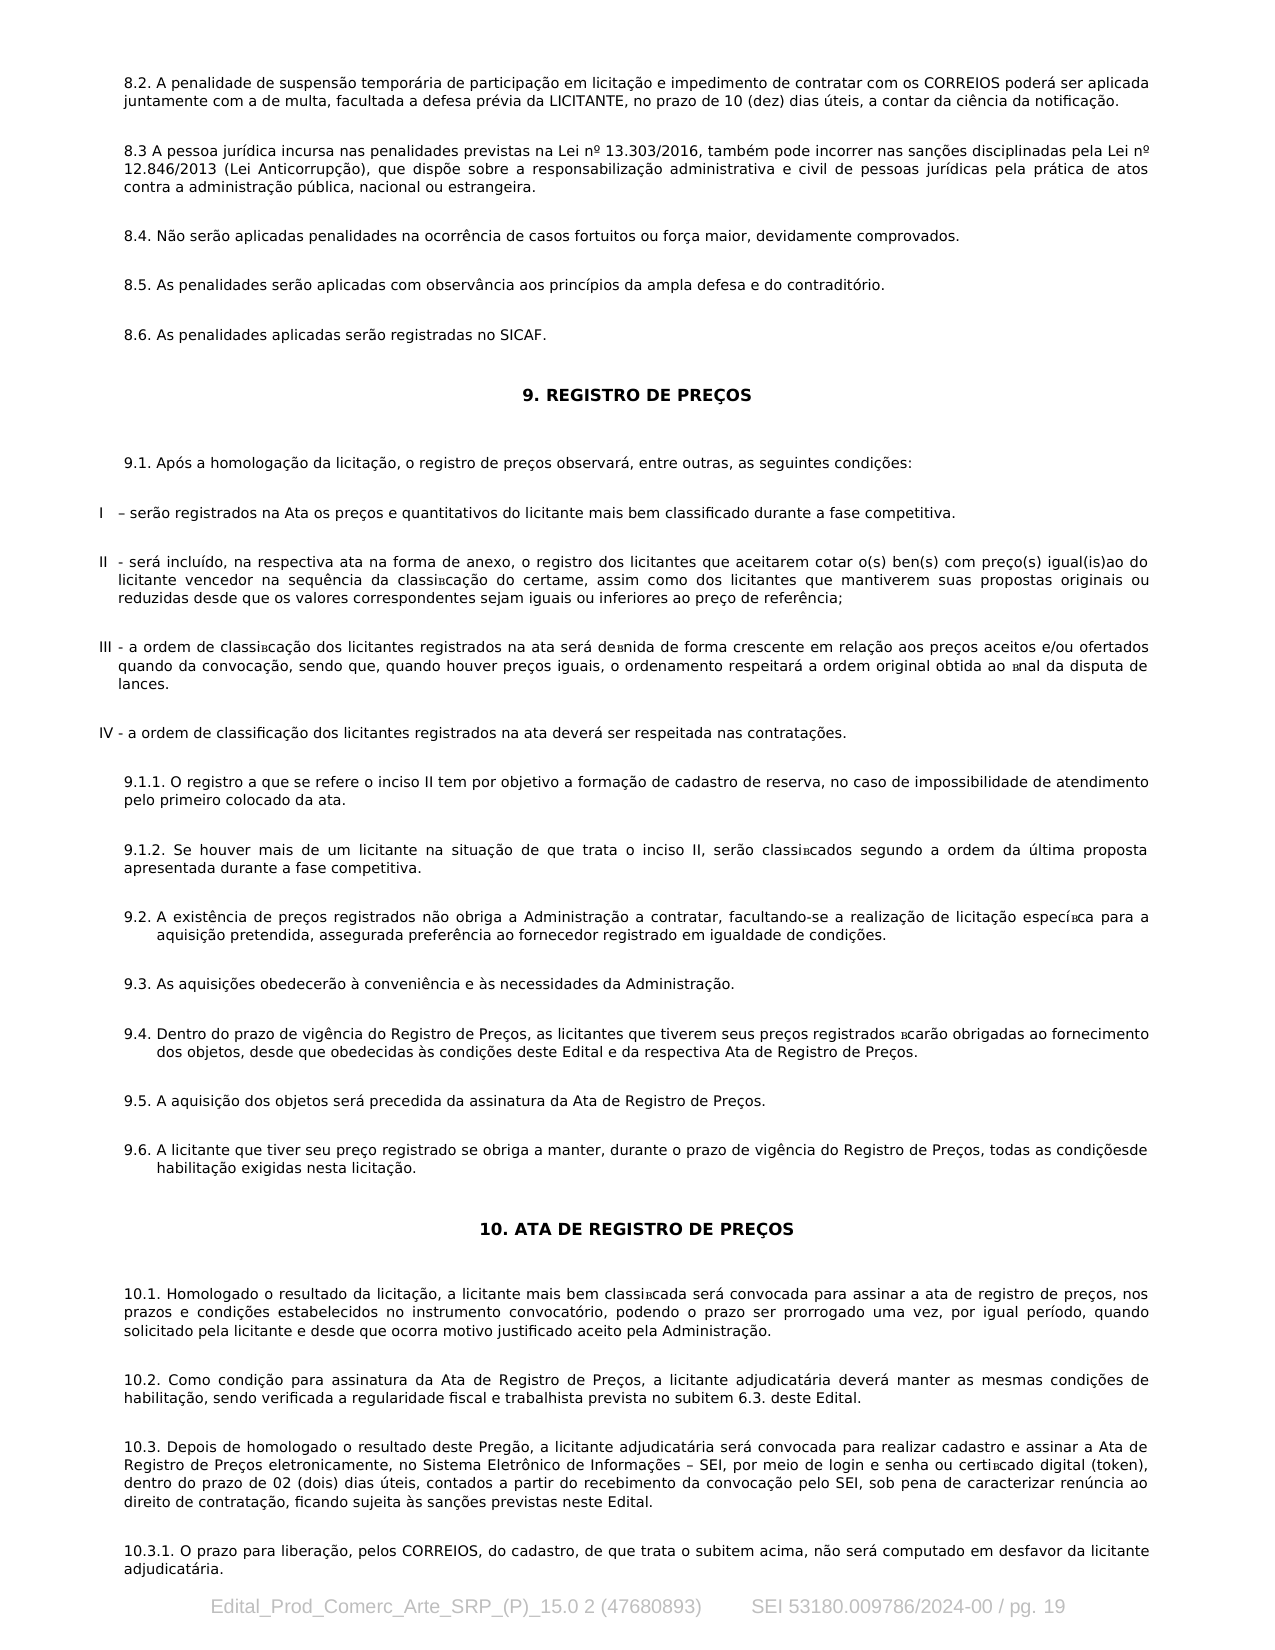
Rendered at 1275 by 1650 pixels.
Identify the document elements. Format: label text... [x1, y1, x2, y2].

list A licitante que tiver seu preço registrado se obriga a manter, durante o prazo de vigência do Registro de Preços, todas as condiçõesde habilitação exigidas nesta licitação. [124, 1142, 1151, 1177]
subtitle 10. ATA DE REGISTRO DE PREÇOS [118, 1219, 1156, 1239]
list A aquisição dos objetos será precedida da assinatura da Ata de Registro de Preços. [124, 1093, 1151, 1110]
text 10.3. Depois de homologado o resultado deste Pregão, a licitante adjudicatária será convocada para realizar cadastro e assinar a Ata de Registro de Preços eletronicamente, no Sistema Eletrônico de Informações – SEI, por meio de login e senha ou certicado digital (token), dentro do prazo de 02 (dois) dias úteis, contados a partir do recebimento da convocação pelo SEI, sob pena de caracterizar renúncia ao direito de contratação, ficando sujeita às sanções previstas neste Edital. [124, 1439, 1151, 1511]
text 9.1. Após a homologação da licitação, o registro de preços observará, entre outras, as seguintes condições: [124, 455, 1151, 472]
text 9.1.2. Se houver mais de um licitante na situação de que trata o inciso II, serão classicados segundo a ordem da última proposta apresentada durante a fase competitiva. [124, 841, 1151, 877]
list Dentro do prazo de vigência do Registro de Preços, as licitantes que tiverem seus preços registrados carão obrigadas ao fornecimento dos objetos, desde que obedecidas às condições deste Edital e da respectiva Ata de Registro de Preços. [124, 1026, 1151, 1061]
text 9.1.1. O registro a que se refere o inciso II tem por objetivo a formação de cadastro de reserva, no caso de impossibilidade de atendimento pelo primeiro colocado da ata. [124, 774, 1151, 809]
text 8.3 A pessoa jurídica incursa nas penalidades previstas na Lei nº 13.303/2016, também pode incorrer nas sanções disciplinadas pela Lei nº 12.846/2013 (Lei Anticorrupção), que dispõe sobre a responsabilização administrativa e civil de pessoas jurídicas pela prática de atos contra a administração pública, nacional ou estrangeira. [124, 142, 1151, 196]
text 10.3.1. O prazo para liberação, pelos CORREIOS, do cadastro, de que trata o subitem acima, não será computado em desfavor da licitante adjudicatária. [124, 1543, 1151, 1578]
list – serão registrados na Ata os preços e quantitativos do licitante mais bem classificado durante a fase competitiva. [99, 504, 1151, 521]
subtitle 9. REGISTRO DE PREÇOS [118, 386, 1156, 405]
text 10.2. Como condição para assinatura da Ata de Registro de Preços, a licitante adjudicatária deverá manter as mesmas condições de habilitação, sendo verificada a regularidade fiscal e trabalhista prevista no subitem 6.3. deste Edital. [124, 1372, 1151, 1407]
list - a ordem de classificação dos licitantes registrados na ata deverá ser respeitada nas contratações. [99, 725, 1151, 742]
list As penalidades serão aplicadas com observância aos princípios da ampla defesa e do contraditório. [124, 277, 1151, 294]
list As aquisições obedecerão à conveniência e às necessidades da Administração. [124, 976, 1151, 993]
text 10.1. Homologado o resultado da licitação, a licitante mais bem classicada será convocada para assinar a ata de registro de preços, nos prazos e condições estabelecidos no instrumento convocatório, podendo o prazo ser prorrogado uma vez, por igual período, quando solicitado pela licitante e desde que ocorra motivo justificado aceito pela Administração. [124, 1286, 1151, 1339]
list A existência de preços registrados não obriga a Administração a contratar, facultando-se a realização de licitação especíca para a aquisição pretendida, assegurada preferência ao fornecedor registrado em igualdade de condições. [124, 909, 1151, 944]
list - a ordem de classicação dos licitantes registrados na ata será denida de forma crescente em relação aos preços aceitos e/ou ofertados quando da convocação, sendo que, quando houver preços iguais, o ordenamento respeitará a ordem original obtida ao nal da disputa de lances. [99, 639, 1151, 692]
text 8.2. A penalidade de suspensão temporária de participação em licitação e impedimento de contratar com os CORREIOS poderá ser aplicada juntamente com a de multa, facultada a defesa prévia da LICITANTE, no prazo de 10 (dez) dias úteis, a contar da ciência da notificação. [124, 75, 1151, 110]
list Não serão aplicadas penalidades na ocorrência de casos fortuitos ou força maior, devidamente comprovados. [124, 228, 1151, 245]
list - será incluído, na respectiva ata na forma de anexo, o registro dos licitantes que aceitarem cotar o(s) ben(s) com preço(s) igual(is)ao do licitante vencedor na sequência da classicação do certame, assim como dos licitantes que mantiverem suas propostas originais ou reduzidas desde que os valores correspondentes sejam iguais ou inferiores ao preço de referência; [99, 554, 1151, 607]
list As penalidades aplicadas serão registradas no SICAF. [124, 326, 1151, 343]
